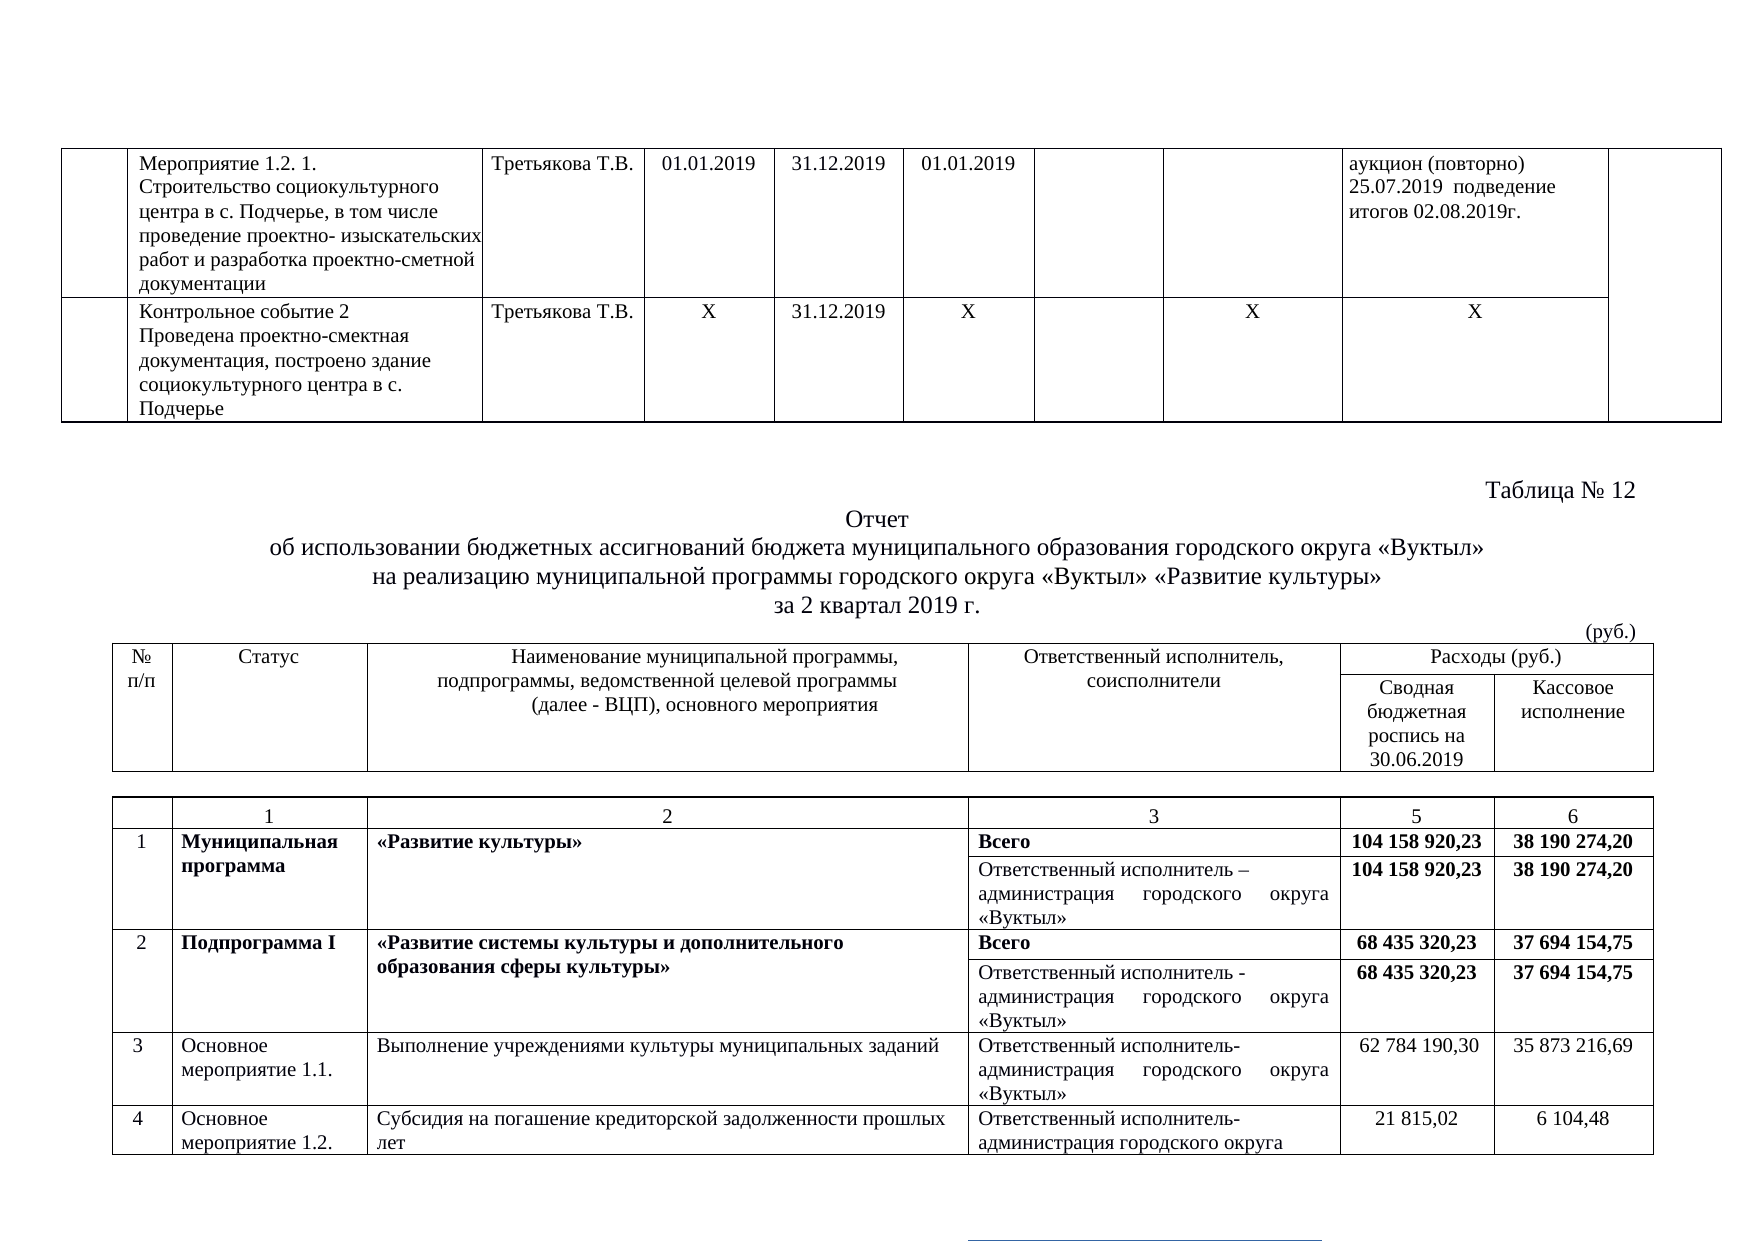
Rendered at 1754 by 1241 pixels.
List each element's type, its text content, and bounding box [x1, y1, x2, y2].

table_cell [62, 298, 127, 421]
table_cell Подпрограмма I [173, 930, 367, 1032]
table_cell [1609, 149, 1721, 421]
table_cell [1035, 298, 1163, 421]
table_cell Сводная бюджетная роспись на 30.06.2019 [1341, 675, 1494, 771]
table_header Ответственный исполнитель, соисполнители [969, 644, 1340, 771]
table_cell [62, 149, 127, 297]
table_cell 31.12.2019 [775, 149, 903, 297]
table_cell «Развитие культуры» [368, 829, 968, 929]
table_cell 3 [113, 1033, 172, 1105]
table_cell аукцион (повторно) 25.07.2019 подведение итогов 02.08.2019г. [1343, 149, 1608, 297]
table_cell 68 435 320,23 [1341, 930, 1494, 959]
table_cell [1164, 149, 1342, 297]
table_header Расходы (руб.) [1341, 644, 1653, 674]
text Таблица № 12 [118, 475, 1636, 504]
table_header Статус [173, 644, 367, 771]
table_cell Ответственный исполнитель – администрация городского округа «Вуктыл» [969, 857, 1340, 929]
table_cell Кассовое исполнение [1495, 675, 1653, 771]
table_cell 35 873 216,69 [1495, 1033, 1653, 1105]
table_header № п/п [113, 644, 172, 771]
table_header 5 [1341, 798, 1494, 828]
table_cell Муниципальная программа [173, 829, 367, 929]
table_header 1 [173, 798, 367, 828]
table_cell 104 158 920,23 [1341, 829, 1494, 856]
table_cell Основное мероприятие 1.1. [173, 1033, 367, 1105]
table_cell X [645, 298, 774, 421]
table_cell 68 435 320,23 [1341, 960, 1494, 1032]
text (руб.) [118, 619, 1636, 643]
table_cell Мероприятие 1.2. 1. Строительство социокультурного центра в с. Подчерье, в том числе проведение проектно- изыскательских работ и разработка проектно-сметной документации [128, 149, 482, 297]
table_header 6 [1495, 798, 1653, 828]
table_cell Третьякова Т.В. [483, 149, 644, 297]
table_cell Основное мероприятие 1.2. [173, 1106, 367, 1154]
table_cell [1035, 149, 1163, 297]
table_cell 37 694 154,75 [1495, 960, 1653, 1032]
text об использовании бюджетных ассигнований бюджета муниципального образования городского округа «Вуктыл» [118, 532, 1636, 561]
table_cell 2 [113, 930, 172, 1032]
table_cell Всего [969, 829, 1340, 856]
table_cell 4 [113, 1106, 172, 1154]
table_cell 38 190 274,20 [1495, 857, 1653, 929]
table_cell 38 190 274,20 [1495, 829, 1653, 856]
table_header [113, 798, 172, 828]
table_cell 01.01.2019 [645, 149, 774, 297]
table_header 3 [969, 798, 1340, 828]
table_cell 01.01.2019 [904, 149, 1034, 297]
table_cell X [904, 298, 1034, 421]
table_cell 31.12.2019 [775, 298, 903, 421]
table_cell Третьякова Т.В. [483, 298, 644, 421]
table_cell X [1343, 298, 1608, 421]
table_cell 62 784 190,30 [1341, 1033, 1494, 1105]
text за 2 квартал 2019 г. [118, 590, 1636, 619]
text на реализацию муниципальной программы городского округа «Вуктыл» «Развитие культуры» [118, 561, 1636, 590]
table_cell Ответственный исполнитель- администрация городского округа «Вуктыл» [969, 1033, 1340, 1105]
table_cell Выполнение учреждениями культуры муниципальных заданий [368, 1033, 968, 1105]
text Отчет [118, 504, 1636, 532]
table_header 2 [368, 798, 968, 828]
table_cell 6 104,48 [1495, 1106, 1653, 1154]
table_cell Субсидия на погашение кредиторской задолженности прошлых лет [368, 1106, 968, 1154]
table_cell 21 815,02 [1341, 1106, 1494, 1154]
table_cell 1 [113, 829, 172, 929]
table_cell Ответственный исполнитель - администрация городского округа «Вуктыл» [969, 960, 1340, 1032]
table_cell X [1164, 298, 1342, 421]
table_cell 37 694 154,75 [1495, 930, 1653, 959]
table_cell Всего [969, 930, 1340, 959]
table_cell Контрольное событие 2 Проведена проектно-смектная документация, построено здание социокультурного центра в с. Подчерье [128, 298, 482, 421]
table_cell 104 158 920,23 [1341, 857, 1494, 929]
table_header Наименование муниципальной программы, подпрограммы, ведомственной целевой программы (далее - ВЦП), основного мероприятия [368, 644, 968, 771]
table_cell Ответственный исполнитель- администрация городского округа [969, 1106, 1340, 1154]
table_cell «Развитие системы культуры и дополнительного образования сферы культуры» [368, 930, 968, 1032]
